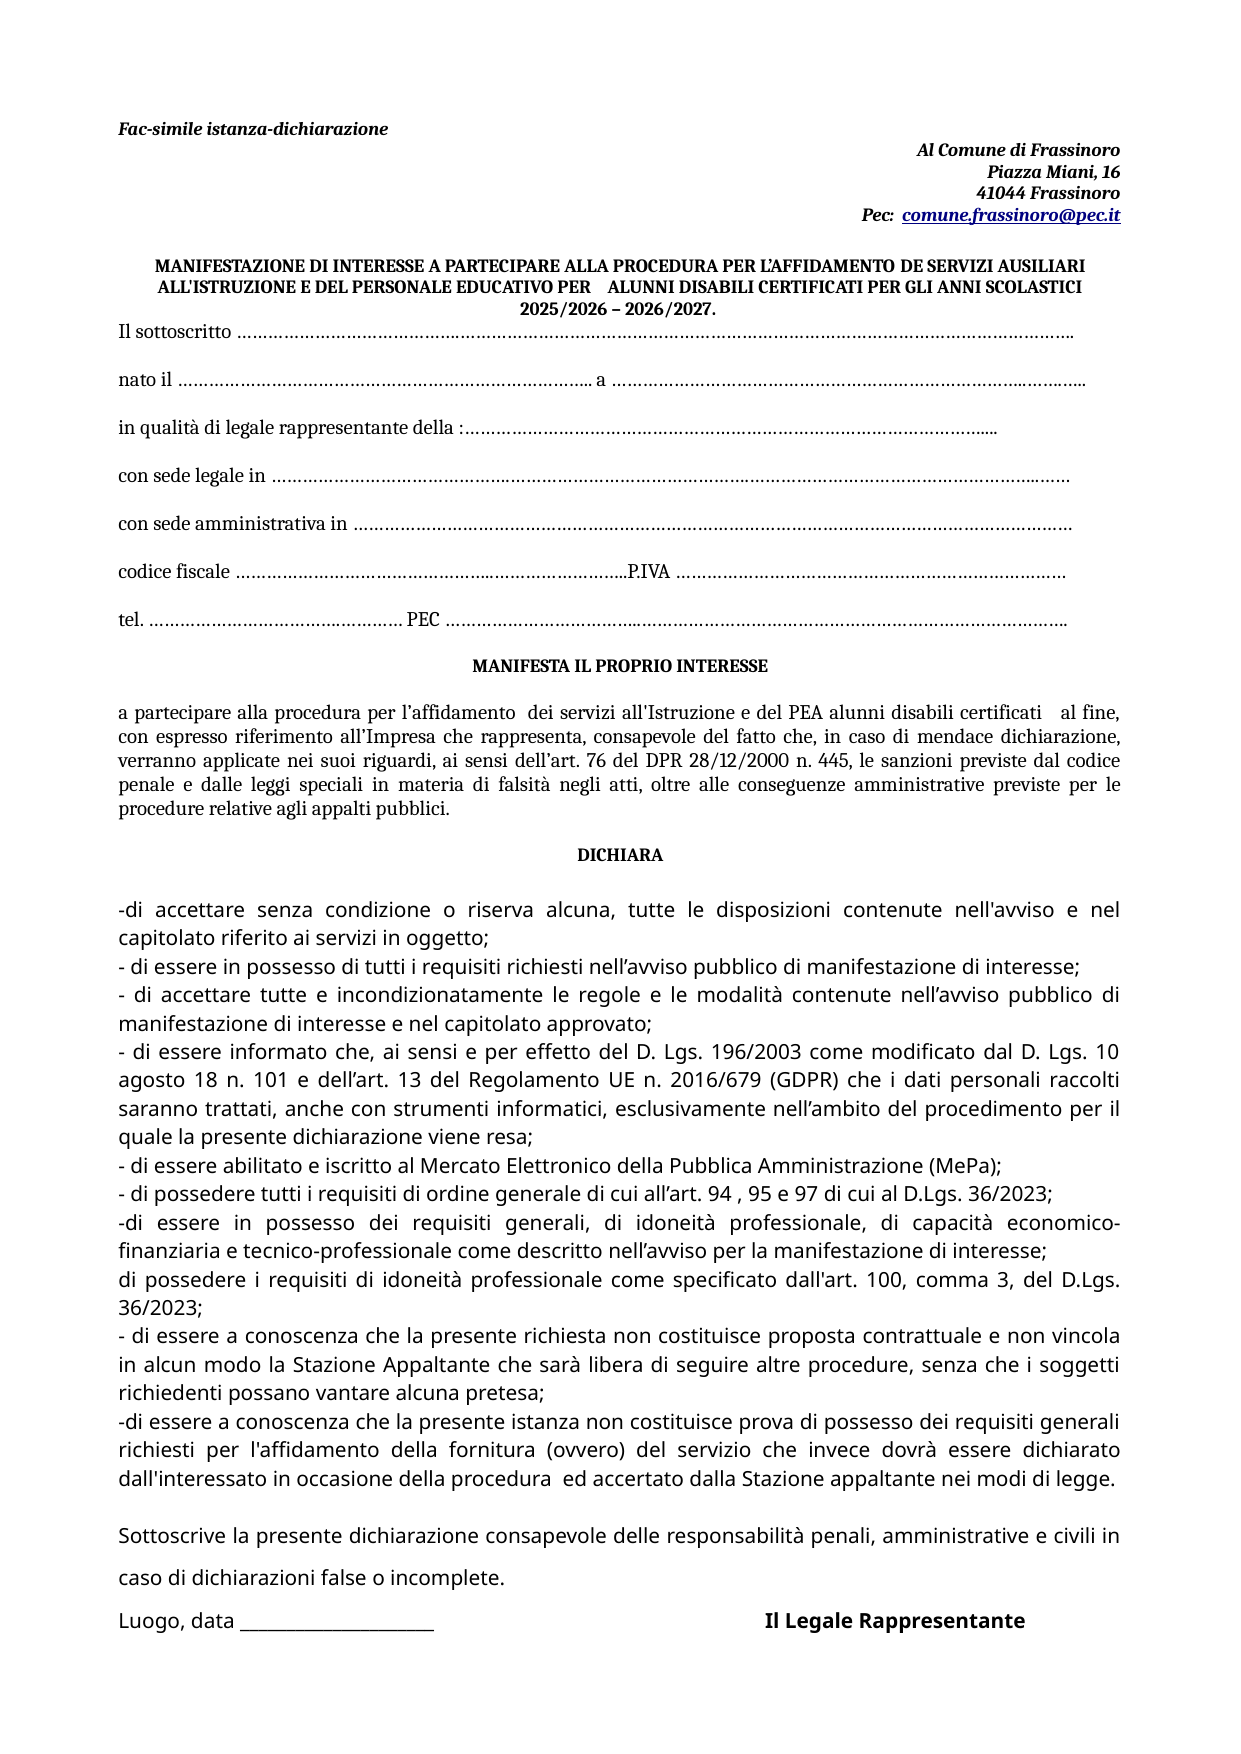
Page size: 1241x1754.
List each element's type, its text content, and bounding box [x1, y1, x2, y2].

text in qualità di legale rappresentante della :……………………………………………………………………………………….... [118, 416, 1122, 440]
text 41044 Frassinoro [118, 183, 1122, 204]
text Pec: comune.frassinoro@pec.it [118, 204, 1122, 226]
text - di essere informato che, ai sensi e per effetto del D. Lgs. 196/2003 come modificato dal D. Lgs. 10 agosto 18 n. 101 e dell’art. 13 del Regolamento UE n. 2016/679 (GDPR) che i dati personali raccolti saranno trattati, anche con strumenti informatici, esclusivamente nell’ambito del procedimento per il quale la presente dichiarazione viene resa; [118, 1037, 1122, 1151]
text MANIFESTAZIONE DI INTERESSE A PARTECIPARE ALLA PROCEDURA PER L’AFFIDAMENTO DE SERVIZI AUSILIARI ALL'ISTRUZIONE E DEL PERSONALE EDUCATIVO PER ALUNNI DISABILI CERTIFICATI PER GLI ANNI SCOLASTICI 2025/2026 – 2026/2027. [118, 255, 1122, 320]
text -di essere in possesso dei requisiti generali, di idoneità professionale, di capacità economico-finanziaria e tecnico-professionale come descritto nell’avviso per la manifestazione di interesse; [118, 1208, 1122, 1265]
text a partecipare alla procedura per l’affidamento dei servizi all'Istruzione e del PEA alunni disabili certificati al fine, con espresso riferimento all’Impresa che rappresenta, consapevole del fatto che, in caso di mendace dichiarazione, verranno applicate nei suoi riguardi, ai sensi dell’art. 76 del DPR 28/12/2000 n. 445, le sanzioni previste dal codice penale e dalle leggi speciali in materia di falsità negli atti, oltre alle conseguenze amministrative previste per le procedure relative agli appalti pubblici. [118, 701, 1122, 821]
text -di essere a conoscenza che la presente istanza non costituisce prova di possesso dei requisiti generali richiesti per l'affidamento della fornitura (ovvero) del servizio che invece dovrà essere dichiarato dall'interessato in occasione della procedura ed accertato dalla Stazione appaltante nei modi di legge. [118, 1407, 1122, 1492]
text -di accettare senza condizione o riserva alcuna, tutte le disposizioni contenute nell'avviso e nel capitolato riferito ai servizi in oggetto; [118, 895, 1122, 952]
text Luogo, data _____________________ Il Legale Rappresentante [118, 1606, 1122, 1634]
text - di essere a conoscenza che la presente richiesta non costituisce proposta contrattuale e non vincola in alcun modo la Stazione Appaltante che sarà libera di seguire altre procedure, senza che i soggetti richiedenti possano vantare alcuna pretesa; [118, 1322, 1122, 1407]
text MANIFESTA IL PROPRIO INTERESSE [118, 655, 1122, 677]
text con sede legale in ……………………………………….……………………………………….………………………………………………..…… [118, 464, 1122, 488]
text Fac-simile istanza-dichiarazione [118, 118, 1122, 140]
text - di essere abilitato e iscritto al Mercato Elettronico della Pubblica Amministrazione (MePa); [118, 1151, 1122, 1179]
text - di possedere tutti i requisiti di ordine generale di cui all’art. 94 , 95 e 97 di cui al D.Lgs. 36/2023; [118, 1179, 1122, 1208]
text con sede amministrativa in ………………………………………………………………………………………………………………………… [118, 512, 1122, 536]
text Piazza Miani, 16 [118, 161, 1122, 183]
text - di accettare tutte e incondizionatamente le regole e le modalità contenute nell’avviso pubblico di manifestazione di interesse e nel capitolato approvato; [118, 980, 1122, 1037]
text Il sottoscritto …………………………………….………………………………………………………………………………………………………. [118, 320, 1122, 344]
text codice fiscale …………………………………………..……………………..P.IVA ………………………………………………………………… [118, 559, 1122, 583]
text nato il …………………………………………………………………….. a ……………………………………………………………………..…….….. [118, 368, 1122, 392]
text tel. ……………………………….………… PEC ………………………………..………………………………………………………………………. [118, 607, 1122, 631]
text Al Comune di Frassinoro [118, 140, 1122, 161]
text DICHIARA [118, 845, 1122, 866]
text di possedere i requisiti di idoneità professionale come specificato dall'art. 100, comma 3, del D.Lgs. 36/2023; [118, 1265, 1122, 1322]
text Sottoscrive la presente dichiarazione consapevole delle responsabilità penali, amministrative e civili in caso di dichiarazioni false o incomplete. [118, 1521, 1122, 1592]
text - di essere in possesso di tutti i requisiti richiesti nell’avviso pubblico di manifestazione di interesse; [118, 952, 1122, 980]
